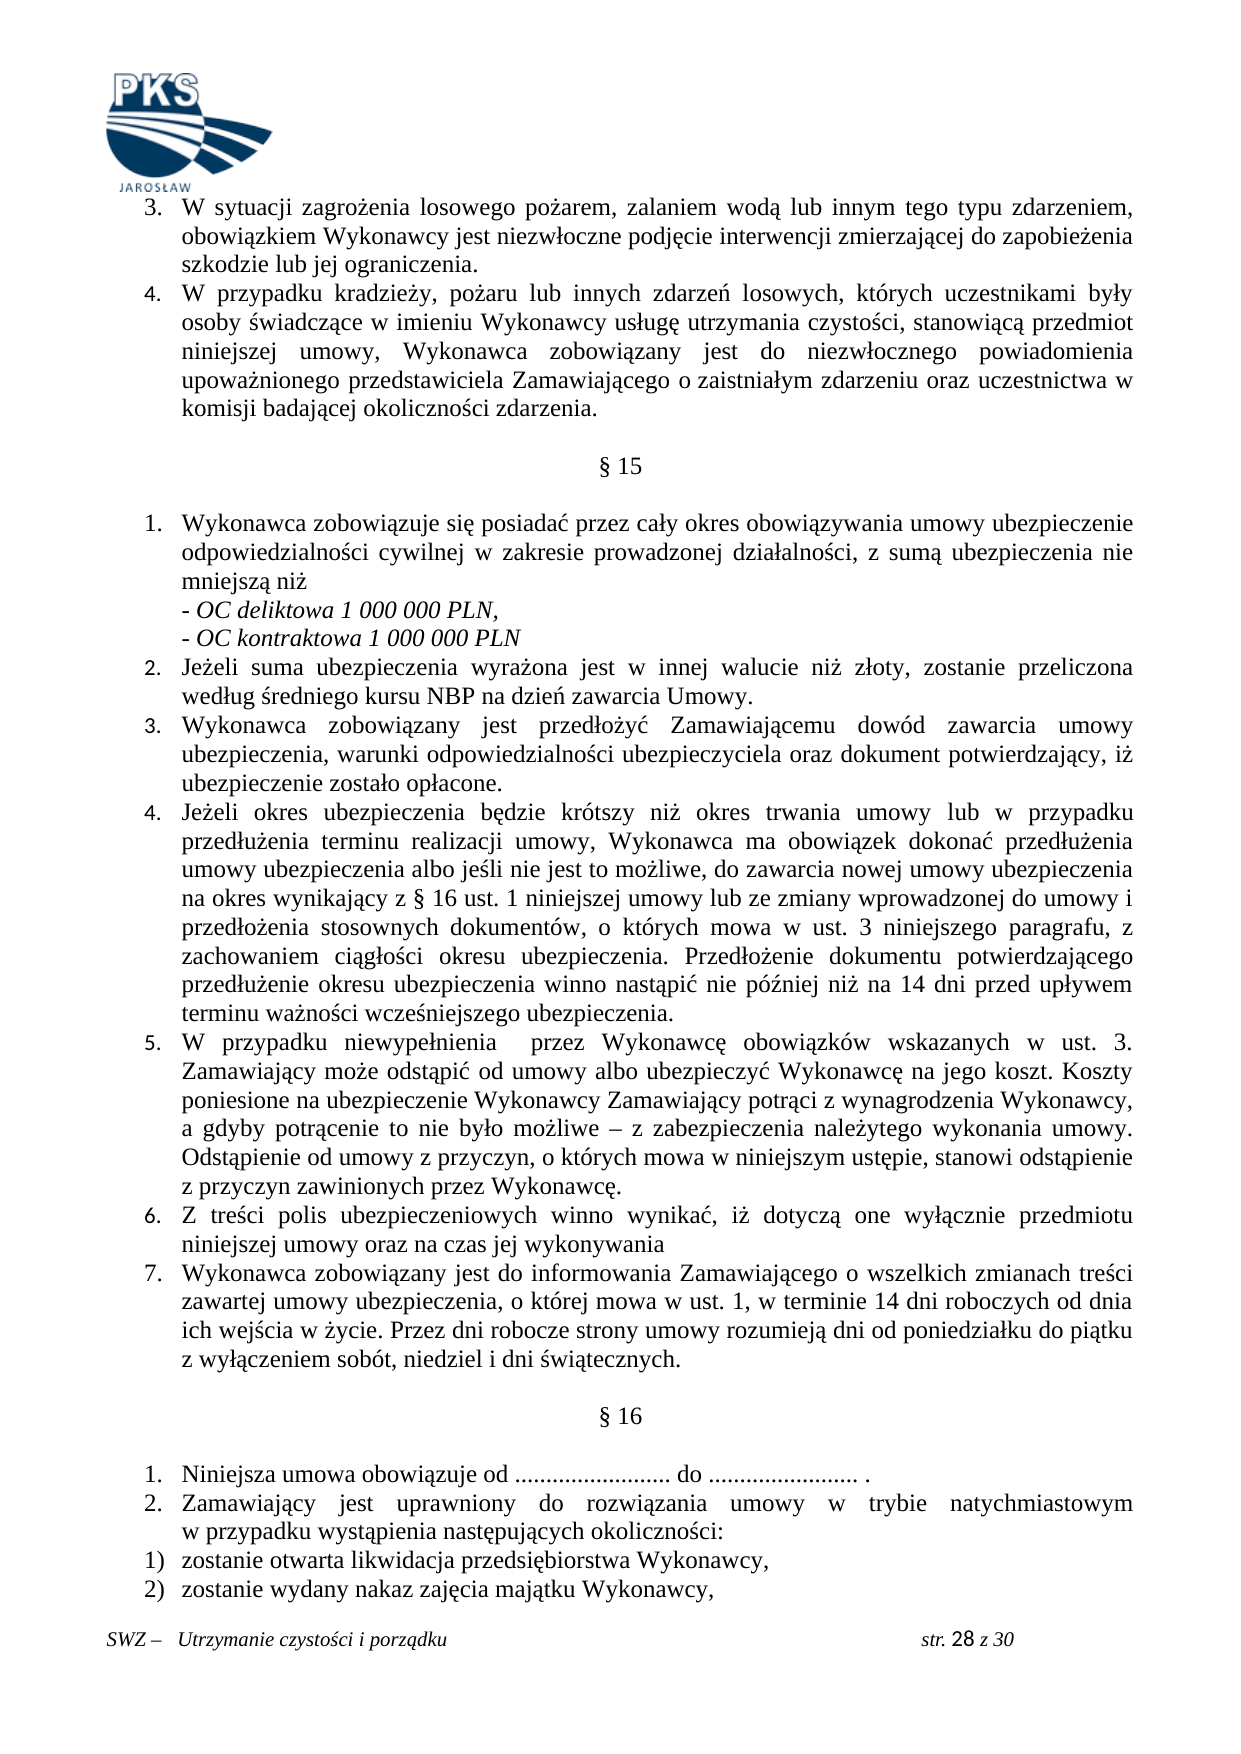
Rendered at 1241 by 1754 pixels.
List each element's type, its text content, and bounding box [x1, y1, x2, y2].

list zostanie wydany nakaz zajęcia majątku Wykonawcy, [144, 1574, 1134, 1603]
list zostanie otwarta likwidacja przedsiębiorstwa Wykonawcy, [144, 1545, 1134, 1574]
list Wykonawca zobowiązany jest do informowania Zamawiającego o wszelkich zmianach treści zawartej umowy ubezpieczenia, o której mowa w ust. 1, w terminie 14 dni roboczych od dnia ich wejścia w życie. Przez dni robocze strony umowy rozumieją dni od poniedziałku do piątku z wyłączeniem sobót, niedziel i dni świątecznych. [144, 1258, 1134, 1373]
list W przypadku niewypełnienia przez Wykonawcę obowiązków wskazanych w ust. 3. Zamawiający może odstąpić od umowy albo ubezpieczyć Wykonawcę na jego koszt. Koszty poniesione na ubezpieczenie Wykonawcy Zamawiający potrąci z wynagrodzenia Wykonawcy, a gdyby potrącenie to nie było możliwe – z zabezpieczenia należytego wykonania umowy. Odstąpienie od umowy z przyczyn, o których mowa w niniejszym ustępie, stanowi odstąpienie z przyczyn zawinionych przez Wykonawcę. [144, 1027, 1134, 1200]
text § 16 [106, 1401, 1134, 1430]
list Niniejsza umowa obowiązuje od ......................... do ........................ . [144, 1459, 1134, 1488]
list W sytuacji zagrożenia losowego pożarem, zalaniem wodą lub innym tego typu zdarzeniem, obowiązkiem Wykonawcy jest niezwłoczne podjęcie interwencji zmierzającej do zapobieżenia szkodzie lub jej ograniczenia. [144, 192, 1134, 278]
list Zamawiający jest uprawniony do rozwiązania umowy w trybie natychmiastowym w przypadku wystąpienia następujących okoliczności: [144, 1488, 1134, 1545]
list Wykonawca zobowiązany jest przedłożyć Zamawiającemu dowód zawarcia umowy ubezpieczenia, warunki odpowiedzialności ubezpieczyciela oraz dokument potwierdzający, iż ubezpieczenie zostało opłacone. [144, 710, 1134, 797]
list Z treści polis ubezpieczeniowych winno wynikać, iż dotyczą one wyłącznie przedmiotu niniejszej umowy oraz na czas jej wykonywania [144, 1200, 1134, 1258]
text - OC kontraktowa 1 000 000 PLN [181, 623, 1134, 652]
text - OC deliktowa 1 000 000 PLN, [181, 595, 1134, 623]
list Wykonawca zobowiązuje się posiadać przez cały okres obowiązywania umowy ubezpieczenie odpowiedzialności cywilnej w zakresie prowadzonej działalności, z sumą ubezpieczenia nie mniejszą niż [144, 508, 1134, 595]
list W przypadku kradzieży, pożaru lub innych zdarzeń losowych, których uczestnikami były osoby świadczące w imieniu Wykonawcy usługę utrzymania czystości, stanowiącą przedmiot niniejszej umowy, Wykonawca zobowiązany jest do niezwłocznego powiadomienia upoważnionego przedstawiciela Zamawiającego o zaistniałym zdarzeniu oraz uczestnictwa w komisji badającej okoliczności zdarzenia. [144, 278, 1134, 422]
text § 15 [106, 451, 1134, 480]
list Jeżeli suma ubezpieczenia wyrażona jest w innej walucie niż złoty, zostanie przeliczona według średniego kursu NBP na dzień zawarcia Umowy. [144, 652, 1134, 710]
list Jeżeli okres ubezpieczenia będzie krótszy niż okres trwania umowy lub w przypadku przedłużenia terminu realizacji umowy, Wykonawca ma obowiązek dokonać przedłużenia umowy ubezpieczenia albo jeśli nie jest to możliwe, do zawarcia nowej umowy ubezpieczenia na okres wynikający z § 16 ust. 1 niniejszej umowy lub ze zmiany wprowadzonej do umowy i przedłożenia stosownych dokumentów, o których mowa w ust. 3 niniejszego paragrafu, z zachowaniem ciągłości okresu ubezpieczenia. Przedłożenie dokumentu potwierdzającego przedłużenie okresu ubezpieczenia winno nastąpić nie później niż na 14 dni przed upływem terminu ważności wcześniejszego ubezpieczenia. [144, 797, 1134, 1027]
